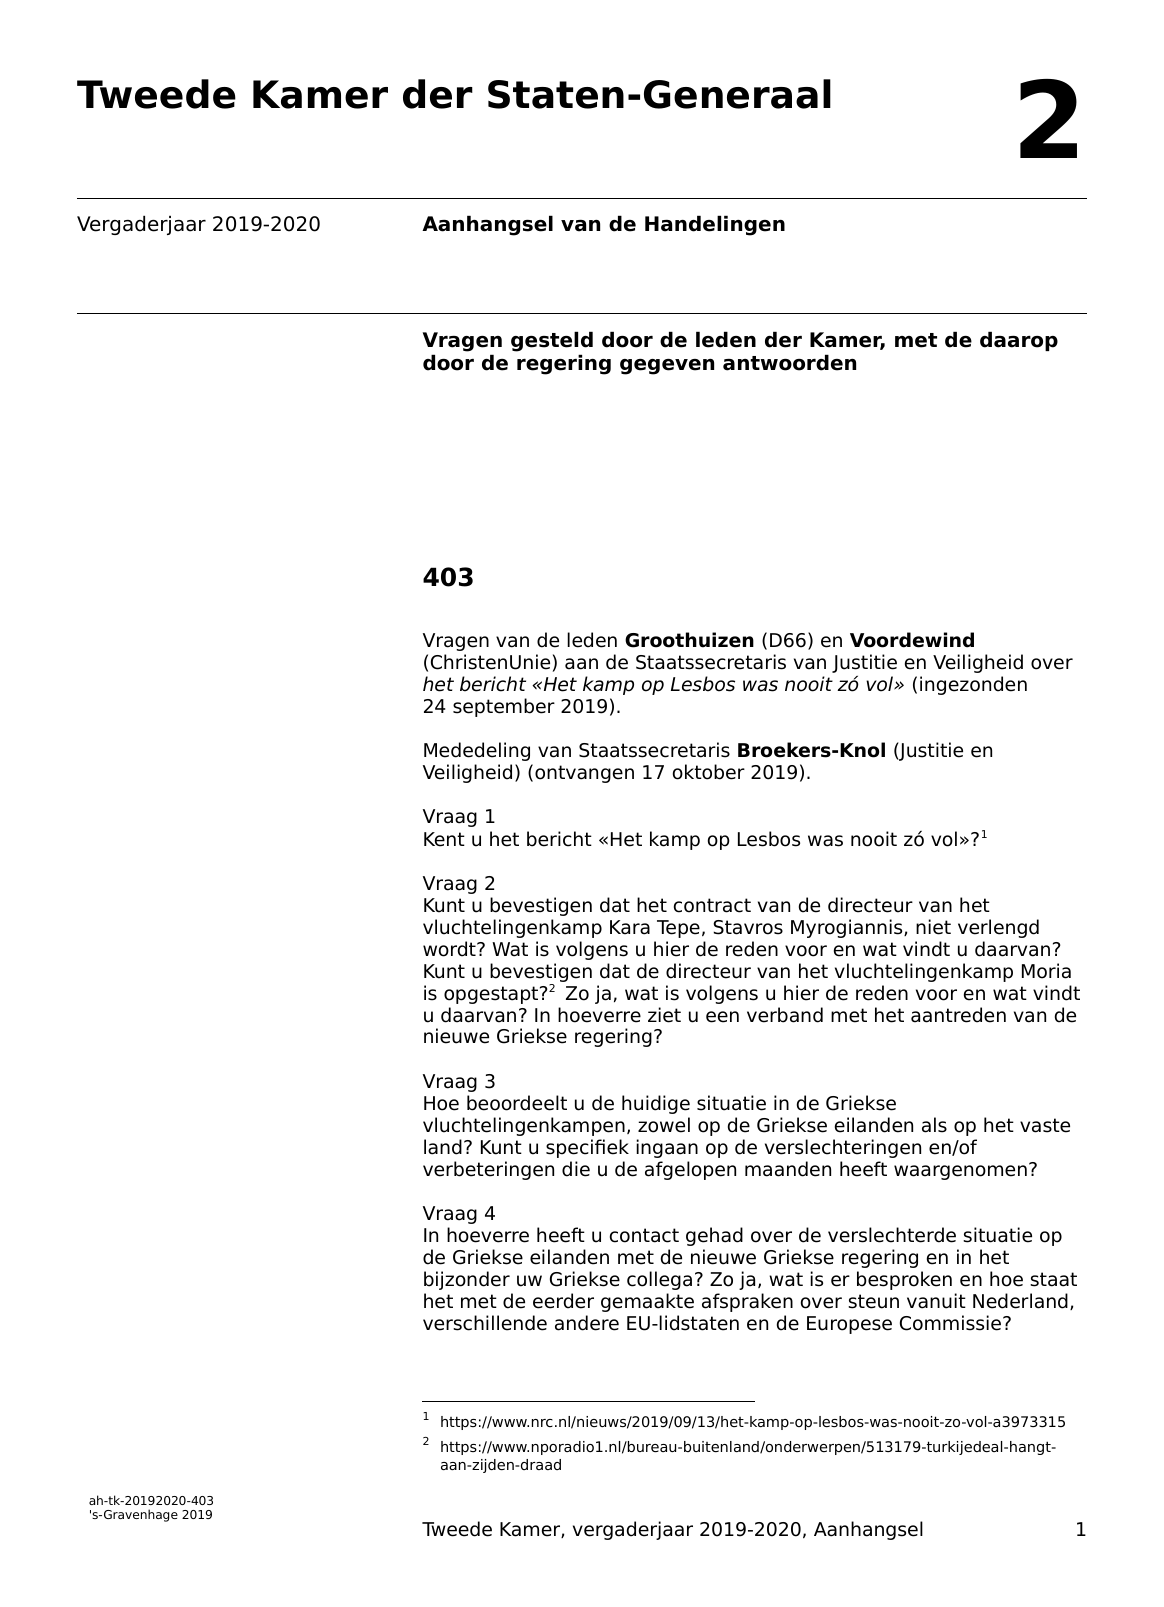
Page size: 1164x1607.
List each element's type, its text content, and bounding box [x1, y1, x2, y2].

text Kunt u bevestigen dat het contract van de directeur van het vluchtelingenkamp Kara Tepe, Stavros Myrogiannis, niet verlengd wordt? Wat is volgens u hier de reden voor en wat vindt u daarvan? Kunt u bevestigen dat de directeur van het vluchtelingenkamp Moria is opgestapt? Zo ja, wat is volgens u hier de reden voor en wat vindt u daarvan? In hoeverre ziet u een verband met het aantreden van de nieuwe Griekse regering? [422, 894, 1087, 1048]
table_header Tweede Kamer der Staten-Generaal [77, 59, 886, 198]
text Vraag 2 [422, 873, 1087, 894]
text Vragen van de leden Groothuizen (D66) en Voordewind (ChristenUnie) aan de Staatssecretaris van Justitie en Veiligheid over het bericht «Het kamp op Lesbos was nooit zó vol» (ingezonden 24 september 2019). [422, 630, 1087, 718]
text Kent u het bericht «Het kamp op Lesbos was nooit zó vol»? [422, 828, 1087, 850]
text Mededeling van Staatssecretaris Broekers-Knol (Justitie en Veiligheid) (ontvangen 17 oktober 2019). [422, 740, 1087, 784]
table_cell Aanhangsel van de Handelingen [422, 199, 1087, 313]
table_cell Vergaderjaar 2019-2020 [77, 199, 422, 313]
table_header 2 [886, 59, 1087, 198]
text 's-Gravenhage 2019 [88, 1508, 323, 1522]
text Vraag 4 [422, 1203, 1087, 1225]
text Vraag 1 [422, 806, 1087, 828]
text Hoe beoordeelt u de huidige situatie in de Griekse vluchtelingenkampen, zowel op de Griekse eilanden als op het vaste land? Kunt u specifiek ingaan op de verslechteringen en/of verbeteringen die u de afgelopen maanden heeft waargenomen? [422, 1093, 1087, 1181]
text In hoeverre heeft u contact gehad over de verslechterde situatie op de Griekse eilanden met de nieuwe Griekse regering en in het bijzonder uw Griekse collega? Zo ja, wat is er besproken en hoe staat het met de eerder gemaakte afspraken over steun vanuit Nederland, verschillende andere EU-lidstaten en de Europese Commissie? [422, 1225, 1087, 1334]
text https://www.nrc.nl/nieuws/2019/09/13/het-kamp-op-lesbos-was-nooit-zo-vol-a3973315 [422, 1410, 1087, 1432]
text ah-tk-20192020-403 [88, 1494, 323, 1508]
table_cell Vragen gesteld door de leden der Kamer, met de daarop door de regering gegeven antwoorden [422, 314, 1087, 375]
text https://www.nporadio1.nl/bureau-buitenland/onderwerpen/513179-turkijedeal-hangt-aan-zijden-draad [422, 1435, 1087, 1474]
table_cell [77, 314, 422, 375]
text 403 [422, 563, 1087, 592]
text Vraag 3 [422, 1071, 1087, 1093]
